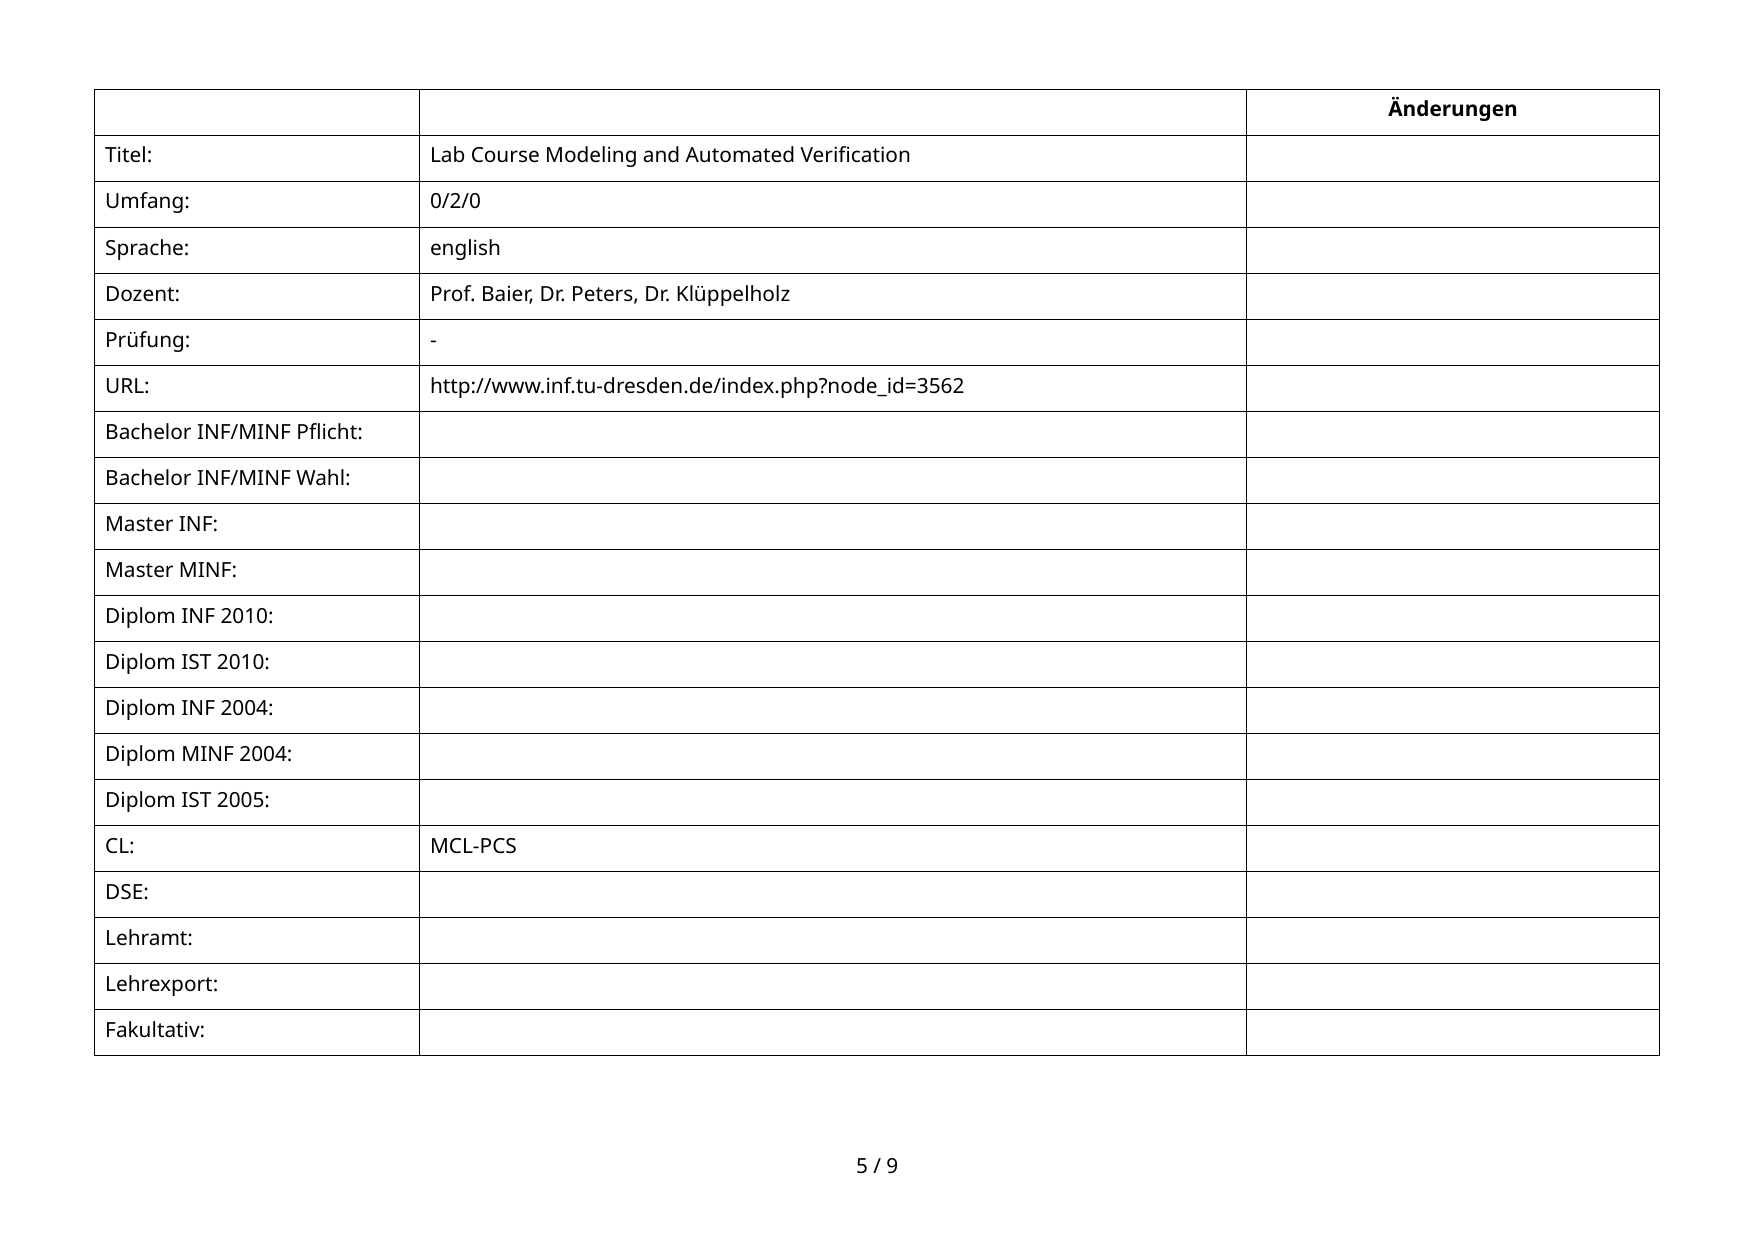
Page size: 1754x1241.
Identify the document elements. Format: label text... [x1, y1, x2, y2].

table_cell 0/2/0 [420, 182, 1246, 227]
table_cell [420, 412, 1246, 457]
table_cell [1247, 734, 1659, 779]
table_cell DSE: [95, 872, 419, 917]
table_cell URL: [95, 366, 419, 411]
table_cell Prüfung: [95, 320, 419, 365]
table_cell Fakultativ: [95, 1010, 419, 1055]
table_cell [1247, 412, 1659, 457]
table_cell [1247, 918, 1659, 963]
table_cell [1247, 642, 1659, 687]
table_cell [420, 504, 1246, 549]
table_cell Diplom IST 2010: [95, 642, 419, 687]
table_cell [420, 642, 1246, 687]
table_cell [1247, 458, 1659, 503]
table_cell [1247, 596, 1659, 641]
table_cell - [420, 320, 1246, 365]
table_cell CL: [95, 826, 419, 871]
table_header [95, 90, 419, 134]
table_cell Lehramt: [95, 918, 419, 963]
table_cell [420, 918, 1246, 963]
table_cell [1247, 320, 1659, 365]
table_cell [1247, 366, 1659, 411]
table_cell [1247, 228, 1659, 273]
table_cell english [420, 228, 1246, 273]
table_cell Lehrexport: [95, 964, 419, 1009]
table_cell [420, 596, 1246, 641]
table_cell Master INF: [95, 504, 419, 549]
table_cell MCL-PCS [420, 826, 1246, 871]
table_cell [1247, 872, 1659, 917]
table_cell Diplom MINF 2004: [95, 734, 419, 779]
table_cell Sprache: [95, 228, 419, 273]
table_cell [1247, 504, 1659, 549]
table_cell [420, 780, 1246, 825]
table_cell [420, 734, 1246, 779]
table_cell [1247, 688, 1659, 733]
table_cell Diplom IST 2005: [95, 780, 419, 825]
table_cell Diplom INF 2004: [95, 688, 419, 733]
table_cell [1247, 136, 1659, 181]
table_cell Master MINF: [95, 550, 419, 595]
table_cell [1247, 274, 1659, 319]
table_cell [1247, 964, 1659, 1009]
table_cell [420, 964, 1246, 1009]
table_header Änderungen [1247, 90, 1659, 134]
table_header [420, 90, 1246, 134]
table_cell Lab Course Modeling and Automated Verification [420, 136, 1246, 181]
table_cell [1247, 826, 1659, 871]
table_cell [420, 458, 1246, 503]
table_cell Bachelor INF/MINF Wahl: [95, 458, 419, 503]
table_cell Dozent: [95, 274, 419, 319]
table_cell http://www.inf.tu-dresden.de/index.php?node_id=3562 [420, 366, 1246, 411]
table_cell Diplom INF 2010: [95, 596, 419, 641]
table_cell [420, 872, 1246, 917]
table_cell [420, 1010, 1246, 1055]
table_cell [1247, 550, 1659, 595]
table_cell [420, 550, 1246, 595]
table_cell [1247, 1010, 1659, 1055]
table_cell [1247, 182, 1659, 227]
table_cell Bachelor INF/MINF Pflicht: [95, 412, 419, 457]
table_cell [420, 688, 1246, 733]
table_cell Prof. Baier, Dr. Peters, Dr. Klüppelholz [420, 274, 1246, 319]
table_cell [1247, 780, 1659, 825]
table_cell Titel: [95, 136, 419, 181]
table_cell Umfang: [95, 182, 419, 227]
